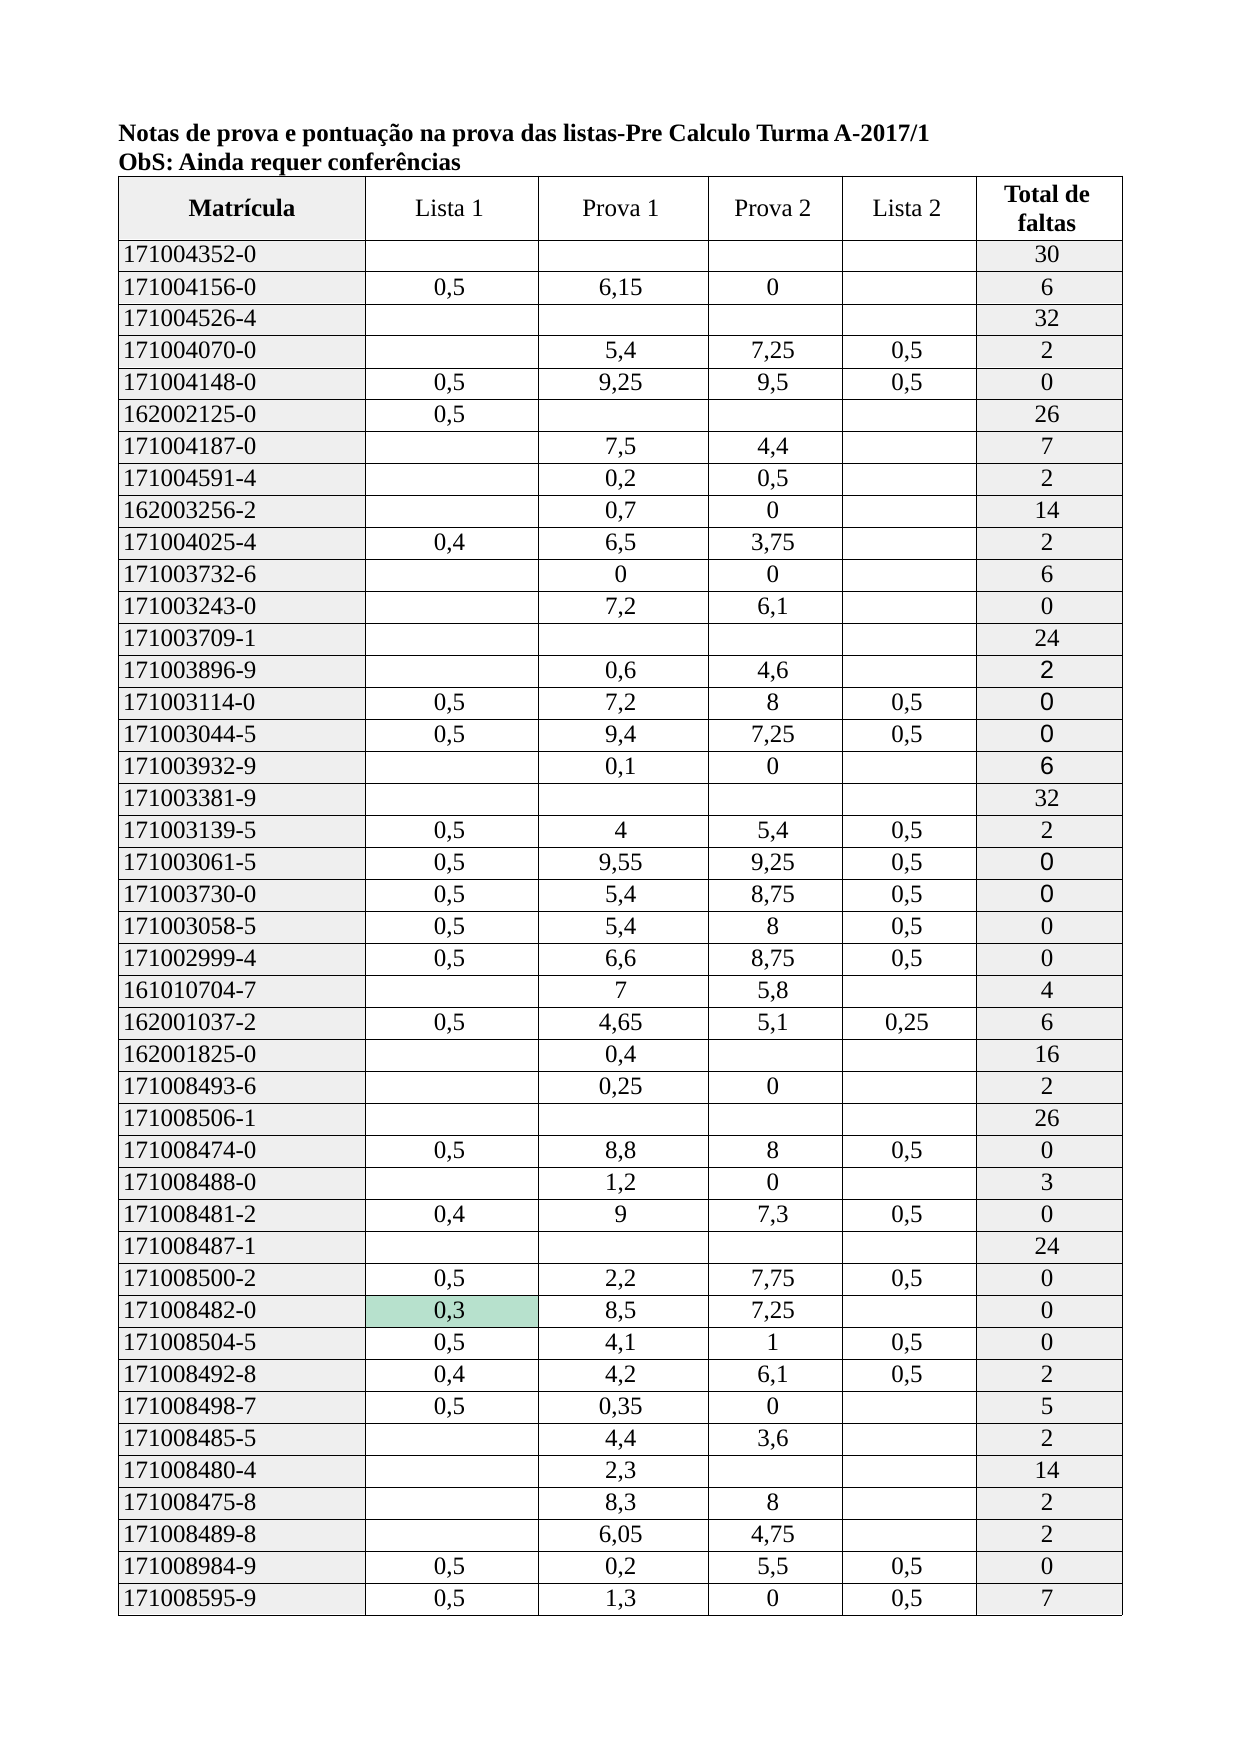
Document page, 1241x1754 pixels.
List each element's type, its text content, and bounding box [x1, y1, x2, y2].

table_cell 8 [709, 688, 842, 719]
table_cell 9,5 [709, 369, 842, 399]
table_cell 171003732-6 [119, 560, 365, 591]
table_cell 0,6 [539, 656, 708, 687]
table_cell 0 [977, 912, 1122, 943]
table_cell 171008498-7 [119, 1392, 365, 1423]
table_cell 0,5 [366, 1008, 538, 1039]
table_cell 0,5 [843, 369, 976, 399]
table_cell 0 [709, 1584, 842, 1614]
table_cell 0,5 [843, 1360, 976, 1391]
table_cell 6,5 [539, 528, 708, 559]
table_cell 162001825-0 [119, 1040, 365, 1071]
table_cell 171008492-8 [119, 1360, 365, 1391]
table_cell 171004526-4 [119, 305, 365, 335]
table_cell 171003114-0 [119, 688, 365, 719]
table_cell [366, 1488, 538, 1519]
table_cell 0,5 [366, 272, 538, 303]
table_cell 171004148-0 [119, 369, 365, 399]
table_cell 0 [977, 1136, 1122, 1167]
table_cell [709, 1232, 842, 1263]
table_cell 0 [977, 944, 1122, 975]
table_cell 2 [977, 464, 1122, 495]
table_cell [843, 1296, 976, 1327]
table_cell 5,4 [709, 816, 842, 847]
table_cell 171008489-8 [119, 1520, 365, 1551]
table_cell 4 [539, 816, 708, 847]
table_cell 0,5 [366, 400, 538, 431]
table_cell 6,15 [539, 272, 708, 303]
table_cell 6,05 [539, 1520, 708, 1551]
table_cell 16 [977, 1040, 1122, 1071]
table_cell 0,5 [843, 912, 976, 943]
table_cell 0,5 [366, 912, 538, 943]
table_cell 7,5 [539, 432, 708, 463]
table_cell 171008487-1 [119, 1232, 365, 1263]
table_cell [843, 1392, 976, 1423]
table_header Lista 2 [843, 177, 976, 239]
table_cell 0,5 [843, 1328, 976, 1359]
table_cell [843, 432, 976, 463]
table_cell 4,75 [709, 1520, 842, 1551]
table_cell 171002999-4 [119, 944, 365, 975]
table_cell 7,3 [709, 1200, 842, 1231]
table_cell 171004591-4 [119, 464, 365, 495]
table_cell [843, 1488, 976, 1519]
table_cell [843, 1424, 976, 1455]
table_cell 171008595-9 [119, 1584, 365, 1614]
table_cell 8 [709, 1136, 842, 1167]
table_cell 0 [709, 496, 842, 527]
table_cell [843, 1232, 976, 1263]
table_cell [709, 241, 842, 271]
table_cell 8 [709, 912, 842, 943]
table_cell 32 [977, 305, 1122, 335]
table_cell 0,5 [366, 1264, 538, 1295]
table_cell 0,5 [366, 880, 538, 911]
table_cell [366, 464, 538, 495]
table_cell [366, 1456, 538, 1487]
table_cell 6 [977, 560, 1122, 591]
table_cell [843, 400, 976, 431]
table_cell 9,25 [709, 848, 842, 879]
table_cell [843, 1040, 976, 1071]
table_cell 2 [977, 1424, 1122, 1455]
table_cell 0,4 [366, 1360, 538, 1391]
table_cell 7,75 [709, 1264, 842, 1295]
table_cell [709, 784, 842, 815]
table_cell 1,3 [539, 1584, 708, 1614]
table_cell 4,4 [539, 1424, 708, 1455]
table_cell 162003256-2 [119, 496, 365, 527]
table_cell 0 [709, 1168, 842, 1199]
table_cell 24 [977, 1232, 1122, 1263]
table_cell 7,2 [539, 592, 708, 623]
table_cell 0,5 [843, 1584, 976, 1614]
table_cell 0,7 [539, 496, 708, 527]
table_cell [366, 241, 538, 271]
table_cell [366, 624, 538, 655]
table_cell 9 [539, 1200, 708, 1231]
table_cell 171008474-0 [119, 1136, 365, 1167]
table_cell 171004352-0 [119, 241, 365, 271]
table_cell [366, 976, 538, 1007]
table_cell 171003139-5 [119, 816, 365, 847]
table_cell 171008506-1 [119, 1104, 365, 1135]
table_cell 1,2 [539, 1168, 708, 1199]
table_cell [366, 560, 538, 591]
table_cell [366, 1072, 538, 1103]
table_cell 0,5 [366, 944, 538, 975]
table_cell 5,4 [539, 912, 708, 943]
table_cell [709, 400, 842, 431]
table_cell 0,5 [843, 848, 976, 879]
table_cell 171004025-4 [119, 528, 365, 559]
table_cell 2 [977, 1072, 1122, 1103]
table_cell [366, 496, 538, 527]
table_cell 30 [977, 241, 1122, 271]
table_cell 4,4 [709, 432, 842, 463]
table_cell 0,5 [843, 944, 976, 975]
table_cell 4,2 [539, 1360, 708, 1391]
table_cell 9,4 [539, 720, 708, 751]
table_cell 2 [977, 1520, 1122, 1551]
table_cell 6 [977, 752, 1122, 783]
table_cell 26 [977, 1104, 1122, 1135]
table_cell 7,25 [709, 720, 842, 751]
table_header Total de faltas [977, 177, 1122, 239]
table_cell [366, 432, 538, 463]
table_cell 4,1 [539, 1328, 708, 1359]
table_cell 171008480-4 [119, 1456, 365, 1487]
table_cell [843, 784, 976, 815]
table_cell [843, 1072, 976, 1103]
table_cell [366, 752, 538, 783]
table_cell 0 [977, 1264, 1122, 1295]
table_cell 0 [977, 688, 1122, 719]
table_cell [843, 241, 976, 271]
table_cell [843, 1520, 976, 1551]
table_cell 6 [977, 1008, 1122, 1039]
table_cell [539, 1104, 708, 1135]
table_cell 0,1 [539, 752, 708, 783]
table_cell 0,5 [366, 688, 538, 719]
table_cell 0,5 [366, 1552, 538, 1583]
table_cell [539, 305, 708, 335]
table_cell 0,5 [366, 369, 538, 399]
table_cell 0,5 [366, 1584, 538, 1614]
table_cell 0,3 [366, 1296, 538, 1327]
table_cell 0,35 [539, 1392, 708, 1423]
table_cell 0 [977, 1200, 1122, 1231]
text ObS: Ainda requer conferências [118, 147, 1122, 176]
table_cell 2 [977, 1488, 1122, 1519]
table_cell 2 [977, 1360, 1122, 1391]
table_cell [539, 400, 708, 431]
table_cell 171004187-0 [119, 432, 365, 463]
table_cell 3,6 [709, 1424, 842, 1455]
table_cell [843, 528, 976, 559]
table_cell [709, 1456, 842, 1487]
table_cell 5,4 [539, 880, 708, 911]
table_cell 171003381-9 [119, 784, 365, 815]
table_cell [366, 1104, 538, 1135]
table_cell 0,5 [366, 1328, 538, 1359]
table_cell 171003709-1 [119, 624, 365, 655]
table_cell 0,2 [539, 1552, 708, 1583]
table_cell 162001037-2 [119, 1008, 365, 1039]
table_cell [843, 656, 976, 687]
table_cell [709, 624, 842, 655]
table_cell 8,8 [539, 1136, 708, 1167]
table_header Lista 1 [366, 177, 538, 239]
table_cell 0,5 [843, 336, 976, 367]
table_cell 162002125-0 [119, 400, 365, 431]
table_cell [366, 1232, 538, 1263]
table_cell [843, 1168, 976, 1199]
table_cell 171003044-5 [119, 720, 365, 751]
table_cell [366, 1520, 538, 1551]
table_cell 0 [977, 592, 1122, 623]
table_cell 2 [977, 336, 1122, 367]
table_header Prova 2 [709, 177, 842, 239]
table_cell 171008481-2 [119, 1200, 365, 1231]
table_cell 0 [539, 560, 708, 591]
table_cell [843, 560, 976, 591]
table_cell 32 [977, 784, 1122, 815]
table_cell 5 [977, 1392, 1122, 1423]
table_cell 0,5 [843, 816, 976, 847]
table_cell [709, 1104, 842, 1135]
table_cell 0,5 [843, 1200, 976, 1231]
table_cell 2,3 [539, 1456, 708, 1487]
table_cell 171008482-0 [119, 1296, 365, 1327]
table_cell 2,2 [539, 1264, 708, 1295]
table_cell 0,4 [366, 1200, 538, 1231]
table_cell 0,5 [843, 720, 976, 751]
table_cell 0 [977, 369, 1122, 399]
table_cell [709, 305, 842, 335]
table_cell 171003896-9 [119, 656, 365, 687]
table_cell 171004070-0 [119, 336, 365, 367]
table_cell 7,25 [709, 336, 842, 367]
table_cell 171008984-9 [119, 1552, 365, 1583]
table_cell 0 [709, 752, 842, 783]
table_cell 0,5 [366, 816, 538, 847]
table_cell 24 [977, 624, 1122, 655]
table_cell 0 [977, 720, 1122, 751]
table_cell 5,1 [709, 1008, 842, 1039]
table_cell 171003243-0 [119, 592, 365, 623]
table_cell 0,5 [843, 1136, 976, 1167]
table_cell 0,5 [366, 1392, 538, 1423]
table_cell 9,55 [539, 848, 708, 879]
table_cell 161010704-7 [119, 976, 365, 1007]
table_cell 0,5 [843, 1552, 976, 1583]
table_cell 7,25 [709, 1296, 842, 1327]
table_cell 6 [977, 272, 1122, 303]
table_cell 0 [977, 1328, 1122, 1359]
table_cell 171008475-8 [119, 1488, 365, 1519]
table_cell 5,4 [539, 336, 708, 367]
table_cell 0,25 [843, 1008, 976, 1039]
table_cell 4,6 [709, 656, 842, 687]
table_cell [366, 305, 538, 335]
table_cell 0 [977, 1552, 1122, 1583]
table_cell [366, 592, 538, 623]
table_cell 171008488-0 [119, 1168, 365, 1199]
table_cell [843, 496, 976, 527]
table_cell 2 [977, 528, 1122, 559]
table_cell 6,6 [539, 944, 708, 975]
table_cell 6,1 [709, 592, 842, 623]
table_cell [843, 624, 976, 655]
table_cell 0 [709, 272, 842, 303]
table_cell 0 [977, 880, 1122, 911]
table_cell 5,5 [709, 1552, 842, 1583]
table_cell [539, 1232, 708, 1263]
table_cell 7 [977, 1584, 1122, 1614]
table_cell 0,5 [366, 720, 538, 751]
table_cell [843, 272, 976, 303]
table_cell 171003058-5 [119, 912, 365, 943]
table_cell [539, 624, 708, 655]
table_cell [843, 464, 976, 495]
table_cell 0,5 [843, 688, 976, 719]
table_cell 0,5 [843, 880, 976, 911]
table_cell 9,25 [539, 369, 708, 399]
table_cell 5,8 [709, 976, 842, 1007]
table_cell 171008485-5 [119, 1424, 365, 1455]
table_cell 7 [977, 432, 1122, 463]
table_cell [366, 1040, 538, 1071]
table_cell [366, 1424, 538, 1455]
table_cell 0,5 [366, 848, 538, 879]
table_cell 8,75 [709, 944, 842, 975]
table_cell [366, 1168, 538, 1199]
table_cell [366, 784, 538, 815]
table_cell 0,4 [539, 1040, 708, 1071]
table_cell 0,5 [843, 1264, 976, 1295]
table_cell 0,4 [366, 528, 538, 559]
table_cell 7 [539, 976, 708, 1007]
table_cell 1 [709, 1328, 842, 1359]
table_cell 14 [977, 496, 1122, 527]
table_cell 0,2 [539, 464, 708, 495]
table_cell 2 [977, 816, 1122, 847]
table_cell 14 [977, 1456, 1122, 1487]
table_cell [366, 336, 538, 367]
table_cell 3,75 [709, 528, 842, 559]
table_cell 8 [709, 1488, 842, 1519]
table_cell 0,25 [539, 1072, 708, 1103]
table_cell 171003061-5 [119, 848, 365, 879]
table_cell 171003932-9 [119, 752, 365, 783]
table_header Matrícula [119, 177, 365, 239]
table_cell [843, 976, 976, 1007]
table_cell 0,5 [709, 464, 842, 495]
table_cell 171008500-2 [119, 1264, 365, 1295]
table_cell [539, 241, 708, 271]
table_cell [709, 1040, 842, 1071]
table_cell [366, 656, 538, 687]
table_cell 4 [977, 976, 1122, 1007]
table_cell [843, 1456, 976, 1487]
table_cell 2 [977, 656, 1122, 687]
table_cell 171004156-0 [119, 272, 365, 303]
table_cell 0 [977, 848, 1122, 879]
table_cell [539, 784, 708, 815]
table_cell 8,75 [709, 880, 842, 911]
table_cell 0,5 [366, 1136, 538, 1167]
table_cell 0 [709, 560, 842, 591]
table_cell 0 [977, 1296, 1122, 1327]
table_cell 8,3 [539, 1488, 708, 1519]
table_cell 0 [709, 1392, 842, 1423]
table_cell 7,2 [539, 688, 708, 719]
table_cell [843, 1104, 976, 1135]
table_cell 0 [709, 1072, 842, 1103]
table_cell [843, 752, 976, 783]
table_cell 4,65 [539, 1008, 708, 1039]
table_cell 6,1 [709, 1360, 842, 1391]
table_cell [843, 305, 976, 335]
table_cell 171008504-5 [119, 1328, 365, 1359]
text Notas de prova e pontuação na prova das listas-Pre Calculo Turma A-2017/1 [118, 118, 1122, 147]
table_cell 171003730-0 [119, 880, 365, 911]
table_cell [843, 592, 976, 623]
table_cell 8,5 [539, 1296, 708, 1327]
table_cell 26 [977, 400, 1122, 431]
table_cell 3 [977, 1168, 1122, 1199]
table_header Prova 1 [539, 177, 708, 239]
table_cell 171008493-6 [119, 1072, 365, 1103]
